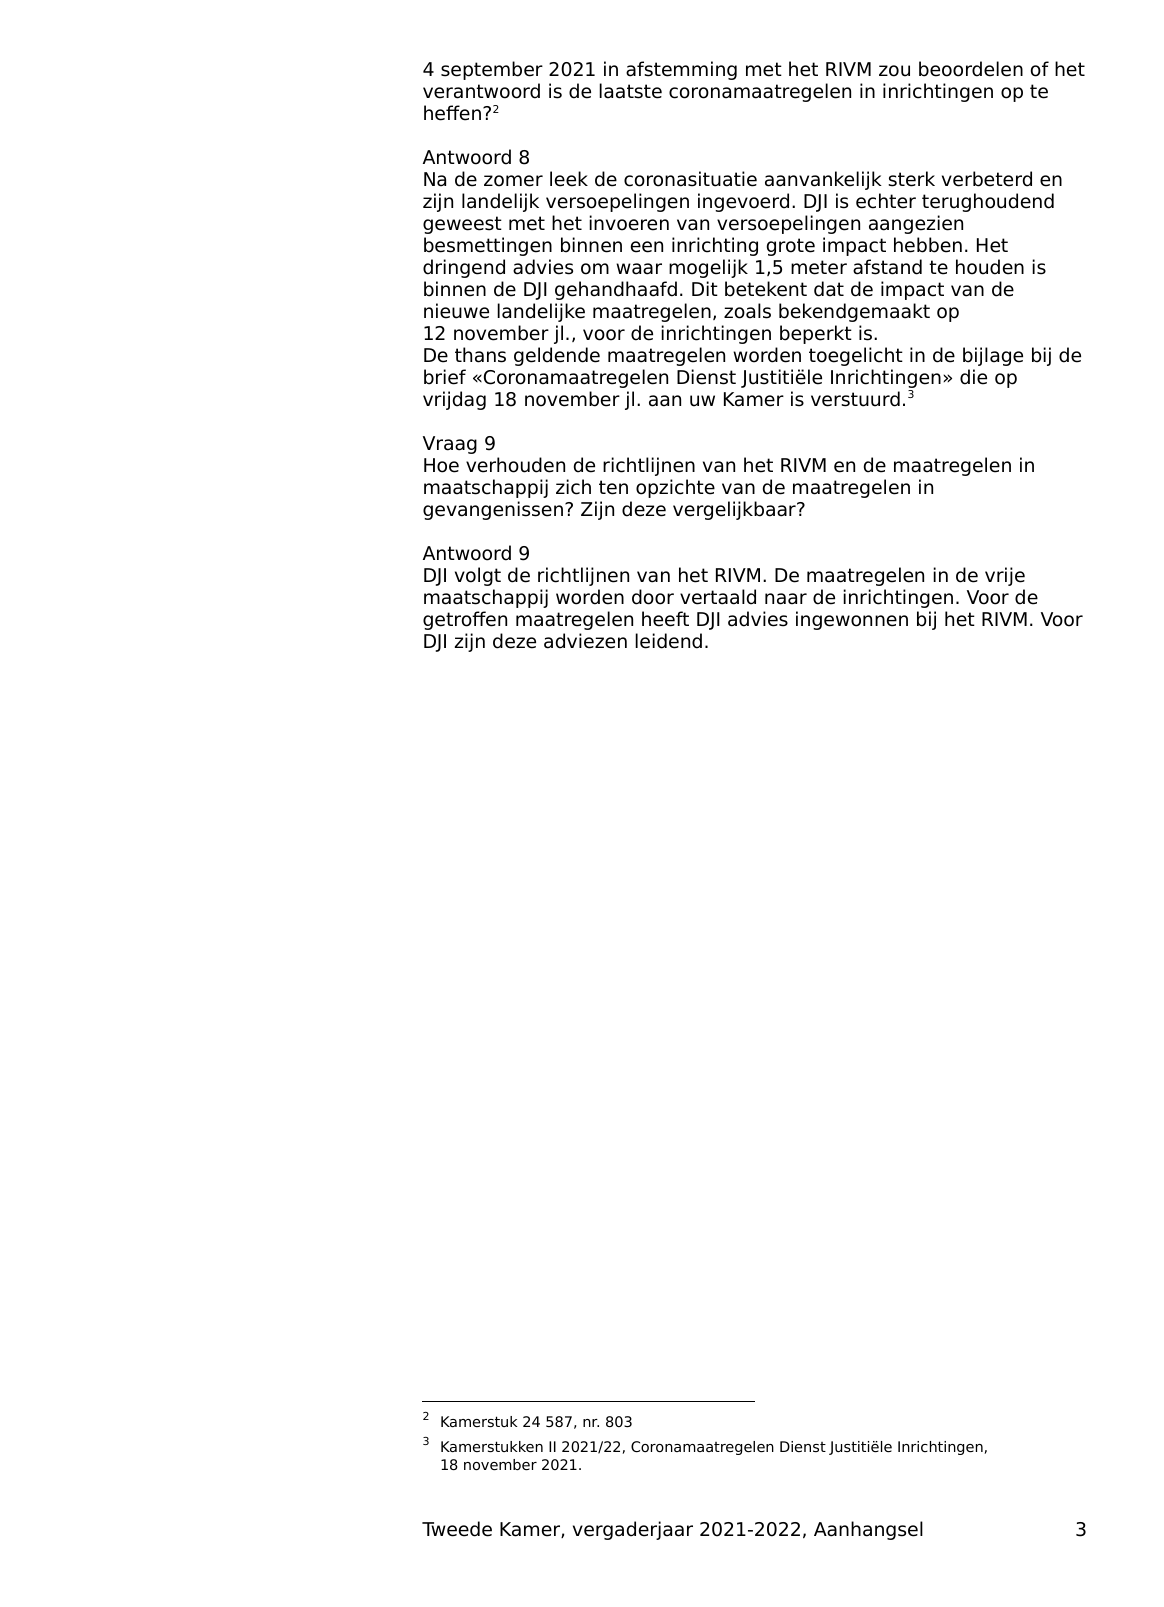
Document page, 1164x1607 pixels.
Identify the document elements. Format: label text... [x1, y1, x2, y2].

text DJI volgt de richtlijnen van het RIVM. De maatregelen in de vrije maatschappij worden door vertaald naar de inrichtingen. Voor de getroffen maatregelen heeft DJI advies ingewonnen bij het RIVM. Voor DJI zijn deze adviezen leidend. [422, 565, 1087, 653]
text Na de zomer leek de coronasituatie aanvankelijk sterk verbeterd en zijn landelijk versoepelingen ingevoerd. DJI is echter terughoudend geweest met het invoeren van versoepelingen aangezien besmettingen binnen een inrichting grote impact hebben. Het dringend advies om waar mogelijk 1,5 meter afstand te houden is binnen de DJI gehandhaafd. Dit betekent dat de impact van de nieuwe landelijke maatregelen, zoals bekendgemaakt op 12 november jl., voor de inrichtingen beperkt is. [422, 169, 1087, 345]
text Vraag 9 [422, 433, 1087, 455]
text Antwoord 8 [422, 147, 1087, 169]
text Hoe verhouden de richtlijnen van het RIVM en de maatregelen in maatschappij zich ten opzichte van de maatregelen in gevangenissen? Zijn deze vergelijkbaar? [422, 455, 1087, 521]
text Antwoord 9 [422, 543, 1087, 565]
text De thans geldende maatregelen worden toegelicht in de bijlage bij de brief «Coronamaatregelen Dienst Justitiële Inrichtingen» die op vrijdag 18 november jl. aan uw Kamer is verstuurd. [422, 345, 1087, 411]
text 4 september 2021 in afstemming met het RIVM zou beoordelen of het verantwoord is de laatste coronamaatregelen in inrichtingen op te heffen? [422, 59, 1087, 125]
text Kamerstukken II 2021/22, Coronamaatregelen Dienst Justitiële Inrichtingen, 18 november 2021. [422, 1435, 1087, 1474]
text Kamerstuk 24 587, nr. 803 [422, 1410, 1087, 1432]
